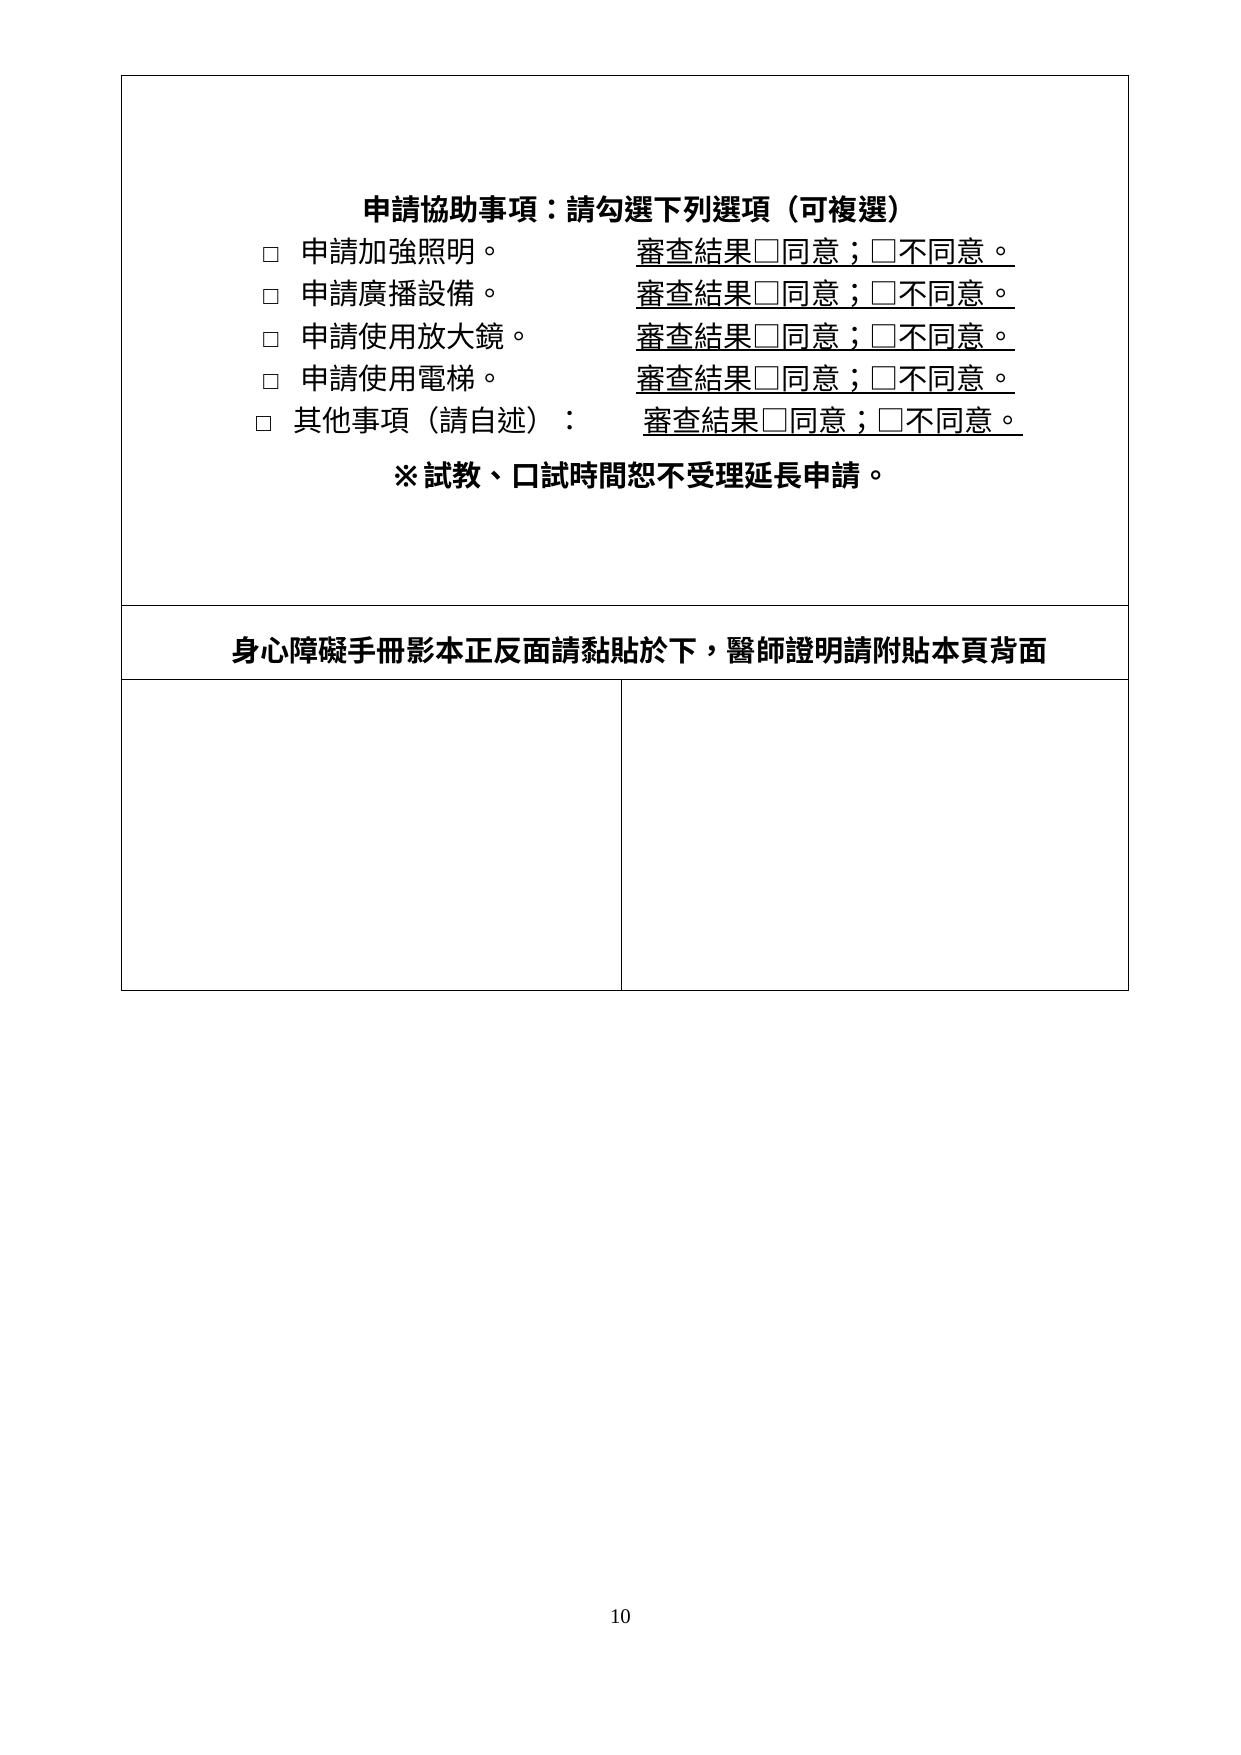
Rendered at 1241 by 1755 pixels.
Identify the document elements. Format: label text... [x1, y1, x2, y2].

table_cell 申請協助事項：請勾選下列選項（可複選） 申請加強照明。 審查結果□同意；□不同意。 申請廣播設備。 審查結果□同意；□不同意。 申請使用放大鏡。 審查結果□同意；□不同意。 申請使用電梯。 審查結果□同意；□不同意。 其他事項（請自述）： 審查結果□同意；□不同意。 ※試教、口試時間恕不受理延長申請。 [122, 76, 1128, 605]
table_cell [622, 680, 1128, 990]
table_cell 身心障礙手冊影本正反面請黏貼於下，醫師證明請附貼本頁背面 [122, 606, 1128, 679]
table_cell [122, 680, 621, 990]
